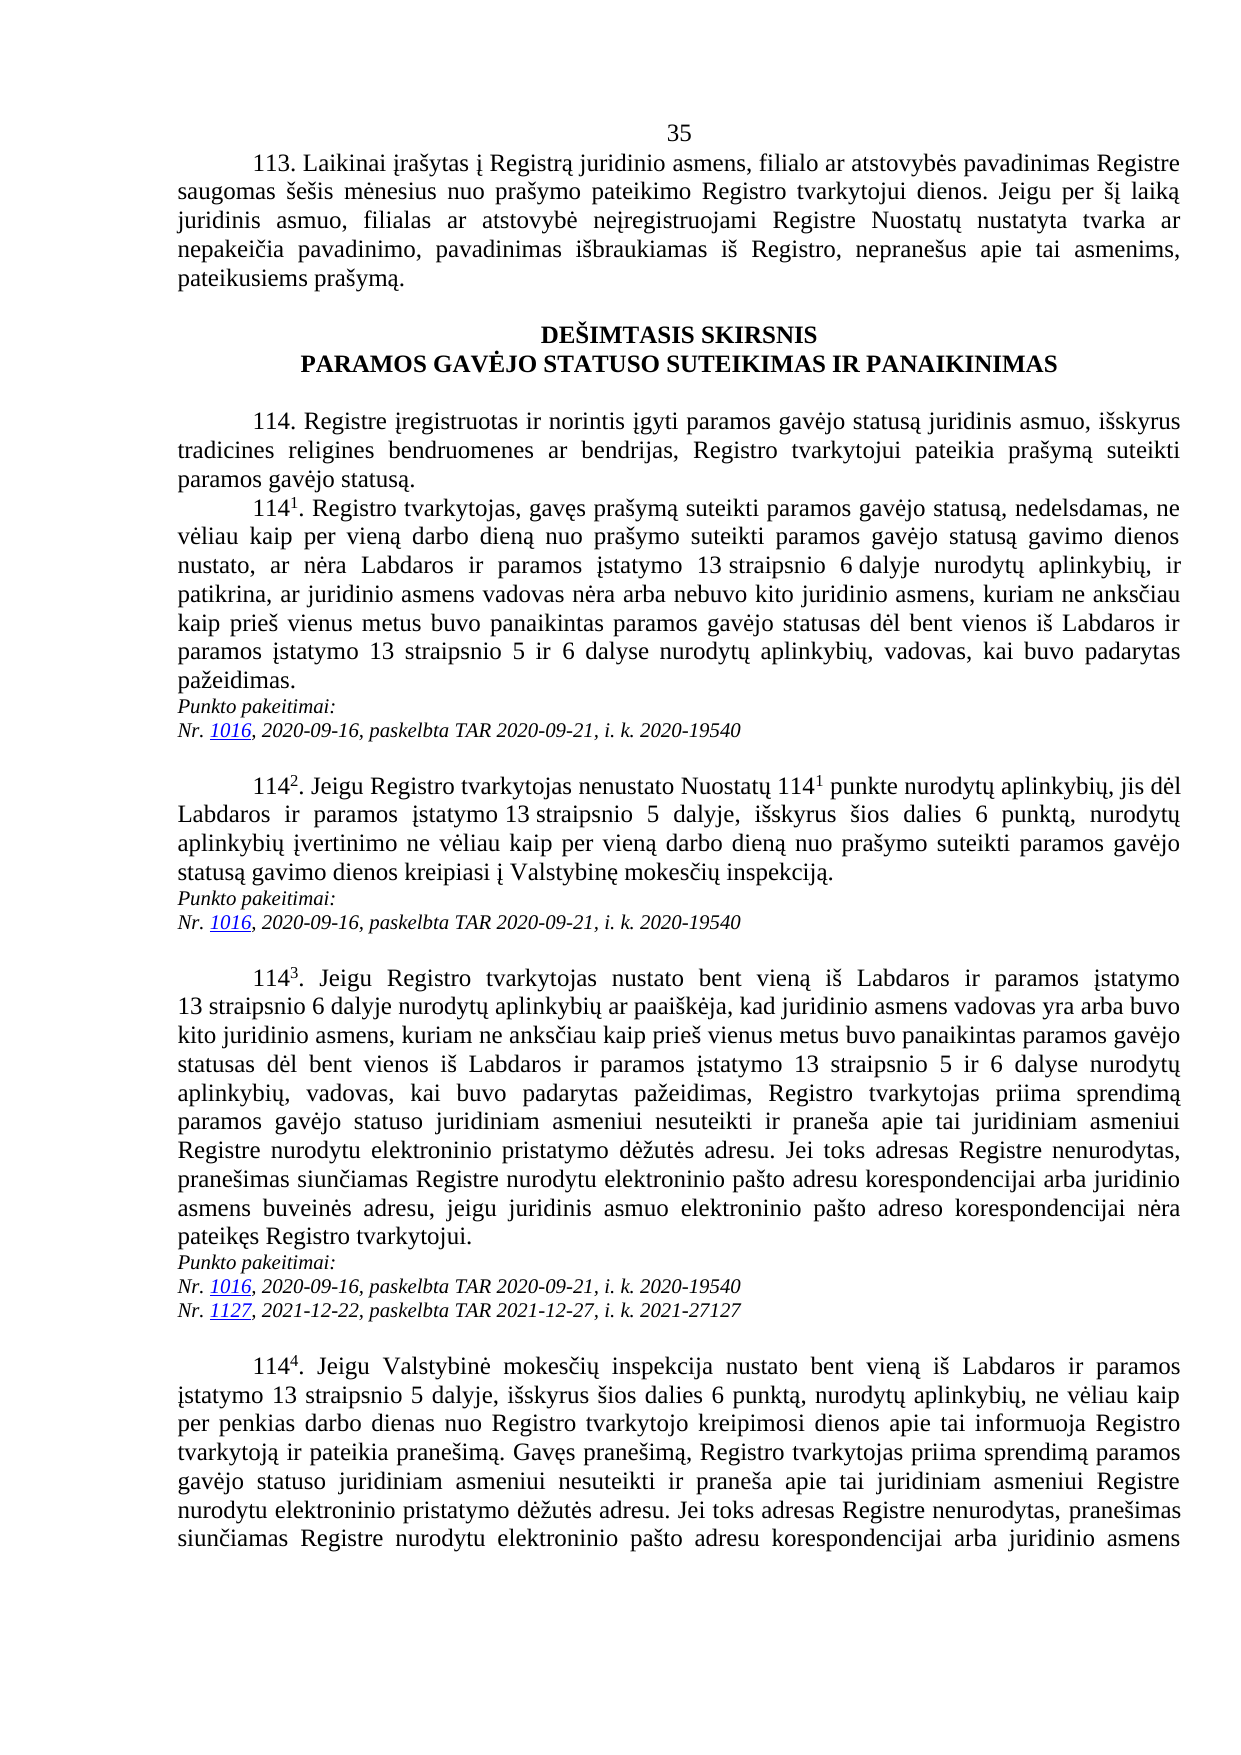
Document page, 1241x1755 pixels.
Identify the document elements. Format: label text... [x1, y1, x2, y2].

text Nr. 1016, 2020-09-16, paskelbta TAR 2020-09-21, i. k. 2020-19540 [177, 1274, 1181, 1298]
text 114. Registre įregistruotas ir norintis įgyti paramos gavėjo statusą juridinis asmuo, išskyrus tradicines religines bendruomenes ar bendrijas, Registro tvarkytojui pateikia prašymą suteikti paramos gavėjo statusą. [177, 406, 1181, 493]
text Punkto pakeitimai: [177, 694, 1181, 718]
text Punkto pakeitimai: [177, 886, 1181, 910]
text 1143. Jeigu Registro tvarkytojas nustato bent vieną iš Labdaros ir paramos įstatymo 13 straipsnio 6 dalyje nurodytų aplinkybių ar paaiškėja, kad juridinio asmens vadovas yra arba buvo kito juridinio asmens, kuriam ne anksčiau kaip prieš vienus metus buvo panaikintas paramos gavėjo statusas dėl bent vienos iš Labdaros ir paramos įstatymo 13 straipsnio 5 ir 6 dalyse nurodytų aplinkybių, vadovas, kai buvo padarytas pažeidimas, Registro tvarkytojas priima sprendimą paramos gavėjo statuso juridiniam asmeniui nesuteikti ir praneša apie tai juridiniam asmeniui Registre nurodytu elektroninio pristatymo dėžutės adresu. Jei toks adresas Registre nenurodytas, pranešimas siunčiamas Registre nurodytu elektroninio pašto adresu korespondencijai arba juridinio asmens buveinės adresu, jeigu juridinis asmuo elektroninio pašto adreso korespondencijai nėra pateikęs Registro tvarkytojui. [177, 963, 1181, 1250]
text 1142. Jeigu Registro tvarkytojas nenustato Nuostatų 1141 punkte nurodytų aplinkybių, jis dėl Labdaros ir paramos įstatymo 13 straipsnio 5 dalyje, išskyrus šios dalies 6 punktą, nurodytų aplinkybių įvertinimo ne vėliau kaip per vieną darbo dieną nuo prašymo suteikti paramos gavėjo statusą gavimo dienos kreipiasi į Valstybinę mokesčių inspekciją. [177, 771, 1181, 886]
text PARAMOS GAVĖJO STATUSO SUTEIKIMAS IR PANAIKINIMAS [177, 349, 1181, 378]
text Nr. 1127, 2021-12-22, paskelbta TAR 2021-12-27, i. k. 2021-27127 [177, 1298, 1181, 1322]
text Nr. 1016, 2020-09-16, paskelbta TAR 2020-09-21, i. k. 2020-19540 [177, 910, 1181, 934]
text Punkto pakeitimai: [177, 1250, 1181, 1274]
text 1141. Registro tvarkytojas, gavęs prašymą suteikti paramos gavėjo statusą, nedelsdamas, ne vėliau kaip per vieną darbo dieną nuo prašymo suteikti paramos gavėjo statusą gavimo dienos nustato, ar nėra Labdaros ir paramos įstatymo 13 straipsnio 6 dalyje nurodytų aplinkybių, ir patikrina, ar juridinio asmens vadovas nėra arba nebuvo kito juridinio asmens, kuriam ne anksčiau kaip prieš vienus metus buvo panaikintas paramos gavėjo statusas dėl bent vienos iš Labdaros ir paramos įstatymo 13 straipsnio 5 ir 6 dalyse nurodytų aplinkybių, vadovas, kai buvo padarytas pažeidimas. [177, 493, 1181, 694]
text 113. Laikinai įrašytas į Registrą juridinio asmens, filialo ar atstovybės pavadinimas Registre saugomas šešis mėnesius nuo prašymo pateikimo Registro tvarkytojui dienos. Jeigu per šį laiką juridinis asmuo, filialas ar atstovybė neįregistruojami Registre Nuostatų nustatyta tvarka ar nepakeičia pavadinimo, pavadinimas išbraukiamas iš Registro, nepranešus apie tai asmenims, pateikusiems prašymą. [177, 148, 1181, 291]
text Nr. 1016, 2020-09-16, paskelbta TAR 2020-09-21, i. k. 2020-19540 [177, 718, 1181, 742]
text DEŠIMTASIS SKIRSNIS [177, 320, 1181, 349]
text 1144. Jeigu Valstybinė mokesčių inspekcija nustato bent vieną iš Labdaros ir paramos įstatymo 13 straipsnio 5 dalyje, išskyrus šios dalies 6 punktą, nurodytų aplinkybių, ne vėliau kaip per penkias darbo dienas nuo Registro tvarkytojo kreipimosi dienos apie tai informuoja Registro tvarkytoją ir pateikia pranešimą. Gavęs pranešimą, Registro tvarkytojas priima sprendimą paramos gavėjo statuso juridiniam asmeniui nesuteikti ir praneša apie tai juridiniam asmeniui Registre nurodytu elektroninio pristatymo dėžutės adresu. Jei toks adresas Registre nenurodytas, pranešimas siunčiamas Registre nurodytu elektroninio pašto adresu korespondencijai arba juridinio asmens [177, 1351, 1181, 1552]
